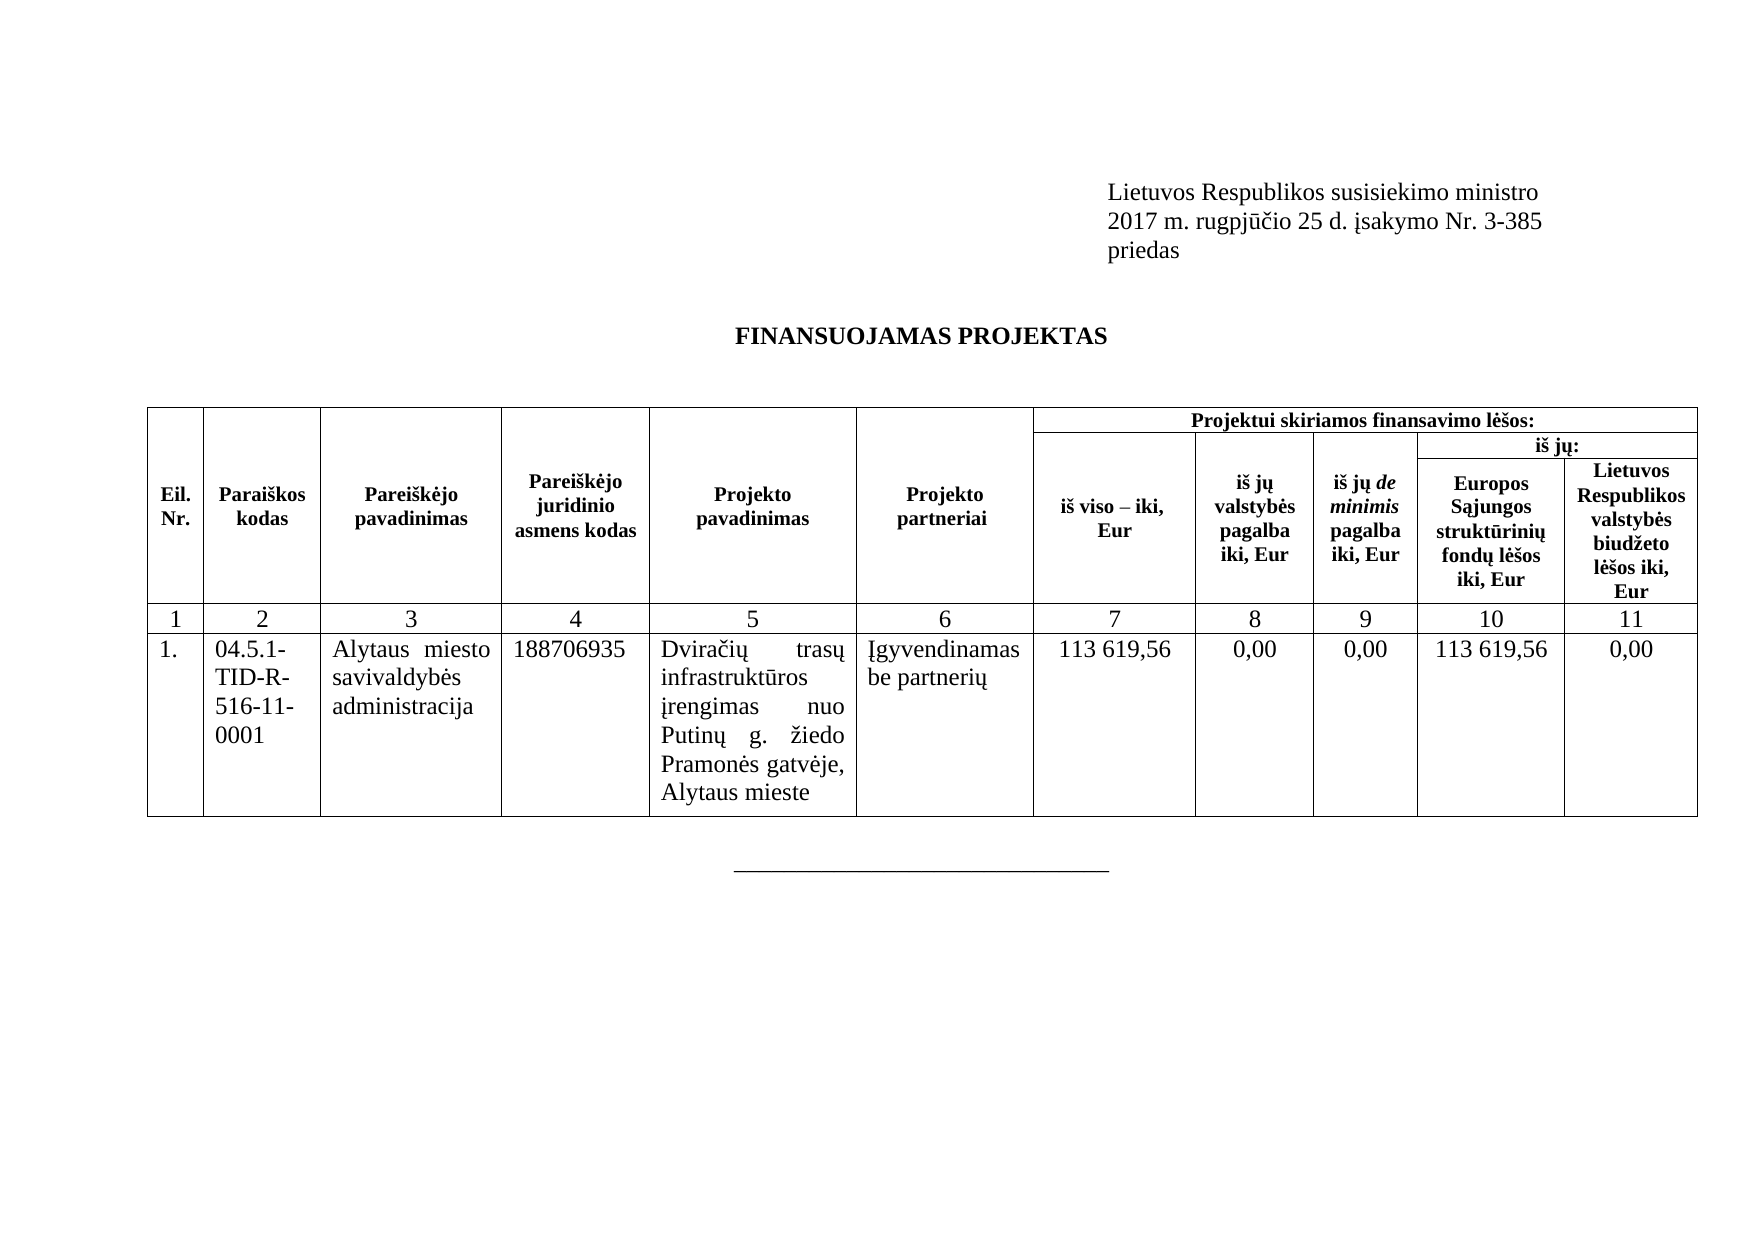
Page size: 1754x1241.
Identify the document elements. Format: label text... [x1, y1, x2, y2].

table_cell 04.5.1-TID-R-516-11-0001 [204, 634, 320, 816]
table_header Projektui skiriamos finansavimo lėšos: [1034, 408, 1697, 432]
table_cell iš viso – iki, Eur [1034, 433, 1195, 603]
table_cell 4 [502, 604, 649, 633]
table_header Projekto pavadinimas [650, 408, 856, 603]
table_cell 3 [321, 604, 501, 633]
table_cell Lietuvos Respublikos valstybės biudžeto lėšos iki, Eur [1565, 459, 1697, 603]
table_cell 6 [857, 604, 1033, 633]
table_header Paraiškos kodas [204, 408, 320, 603]
table_cell iš jų: [1418, 433, 1697, 457]
table_cell 113 619,56 [1418, 634, 1564, 816]
table_cell 0,00 [1196, 634, 1313, 816]
text Lietuvos Respublikos susisiekimo ministro [1107, 177, 1624, 206]
text FINANSUOJAMAS PROJEKTAS [148, 321, 1695, 350]
table_header Pareiškėjo juridinio asmens kodas [502, 408, 649, 603]
table_cell 0,00 [1314, 634, 1417, 816]
table_cell 5 [650, 604, 856, 633]
table_header Projekto partneriai [857, 408, 1033, 603]
text 2017 m. rugpjūčio 25 d. įsakymo Nr. 3-385 [1107, 206, 1624, 235]
text ______________________________ [148, 846, 1695, 874]
table_header Pareiškėjo pavadinimas [321, 408, 501, 603]
table_cell 113 619,56 [1034, 634, 1195, 816]
table_header Eil. Nr. [148, 408, 203, 603]
table_cell 1 [148, 604, 203, 633]
table_cell 7 [1034, 604, 1195, 633]
table_cell 2 [204, 604, 320, 633]
table_cell 9 [1314, 604, 1417, 633]
table_cell Dviračių trasų infrastruktūros įrengimas nuo Putinų g. žiedo Pramonės gatvėje, Alytaus mieste [650, 634, 856, 816]
table_cell 10 [1418, 604, 1564, 633]
table_cell iš jų valstybės pagalba iki, Eur [1196, 433, 1313, 603]
table_cell Europos Sąjungos struktūrinių fondų lėšos iki, Eur [1418, 459, 1564, 603]
table_cell iš jų de minimis pagalba iki, Eur [1314, 433, 1417, 603]
table_cell 1. [148, 634, 203, 816]
text priedas [1107, 235, 1624, 263]
table_cell 0,00 [1565, 634, 1697, 816]
table_cell 11 [1565, 604, 1697, 633]
table_cell 188706935 [502, 634, 649, 816]
table_cell 8 [1196, 604, 1313, 633]
table_cell Įgyvendinamas be partnerių [857, 634, 1033, 816]
table_cell Alytaus miesto savivaldybės administracija [321, 634, 501, 816]
